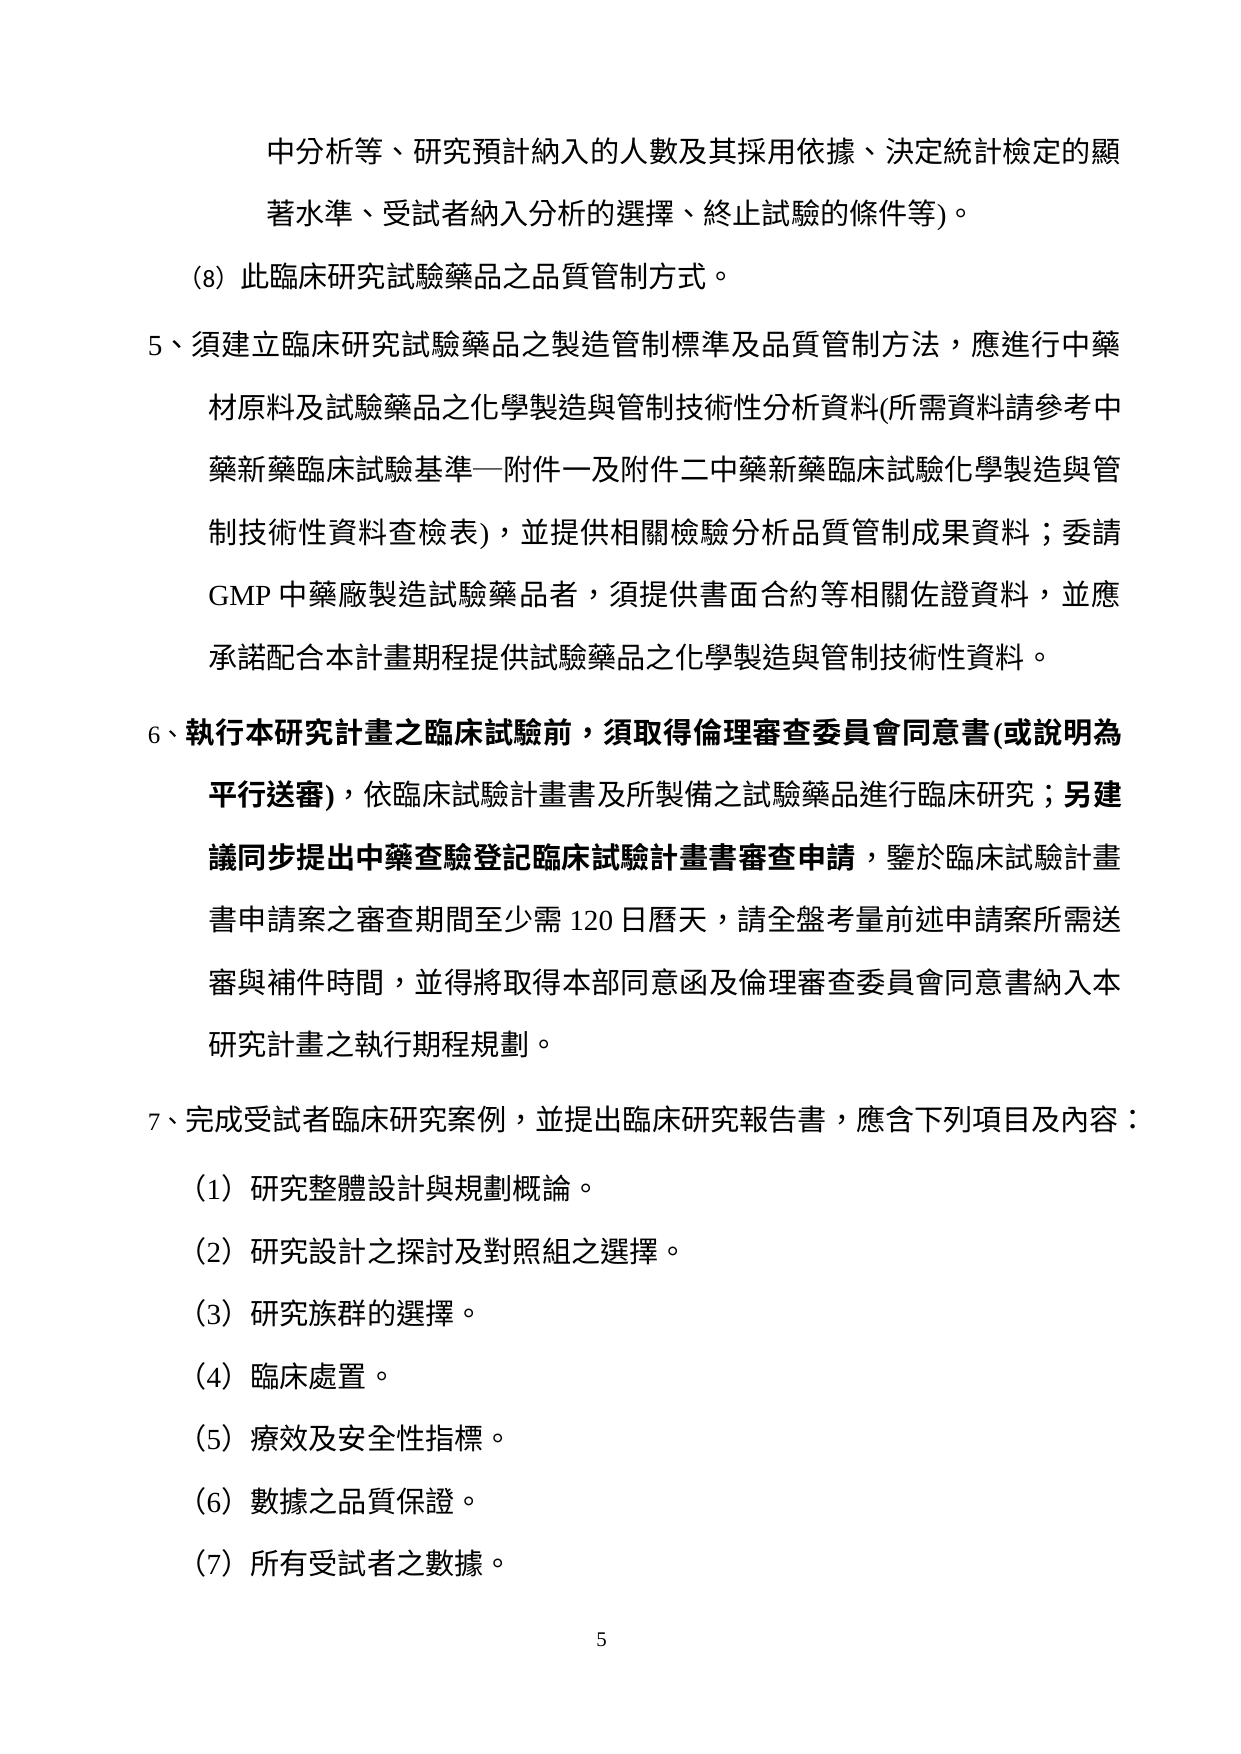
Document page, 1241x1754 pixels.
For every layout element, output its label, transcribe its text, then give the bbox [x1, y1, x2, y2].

list 療效及安全性指標。 [177, 1395, 1122, 1458]
list 研究整體設計與規劃概論。 [177, 1145, 1122, 1208]
list 中分析等、研究預計納入的人數及其採用依據、決定統計檢定的顯著水準、受試者納入分析的選擇、終止試驗的條件等)。 [177, 108, 1122, 233]
list 研究族群的選擇。 [177, 1270, 1122, 1333]
list 須建立臨床研究試驗藥品之製造管制標準及品質管制方法，應進行中藥材原料及試驗藥品之化學製造與管制技術性分析資料(所需資料請參考中藥新藥臨床試驗基準─附件一及附件二中藥新藥臨床試驗化學製造與管制技術性資料查檢表)，並提供相關檢驗分析品質管制成果資料；委請GMP中藥廠製造試驗藥品者，須提供書面合約等相關佐證資料，並應承諾配合本計畫期程提供試驗藥品之化學製造與管制技術性資料。 [148, 301, 1122, 676]
list 所有受試者之數據。 [177, 1520, 1122, 1583]
list 執行本研究計畫之臨床試驗前，須取得倫理審查委員會同意書(或說明為平行送審)，依臨床試驗計畫書及所製備之試驗藥品進行臨床研究；另建議同步提出中藥查驗登記臨床試驗計畫書審查申請，鑒於臨床試驗計畫書申請案之審查期間至少需120日曆天，請全盤考量前述申請案所需送審與補件時間，並得將取得本部同意函及倫理審查委員會同意書納入本研究計畫之執行期程規劃。 [148, 689, 1122, 1064]
list 臨床處置。 [177, 1333, 1122, 1395]
list 研究設計之探討及對照組之選擇。 [177, 1208, 1122, 1270]
list 完成受試者臨床研究案例，並提出臨床研究報告書，應含下列項目及內容： [148, 1076, 1122, 1139]
list 此臨床研究試驗藥品之品質管制方式。 [177, 233, 1122, 295]
list 數據之品質保證。 [177, 1458, 1122, 1520]
